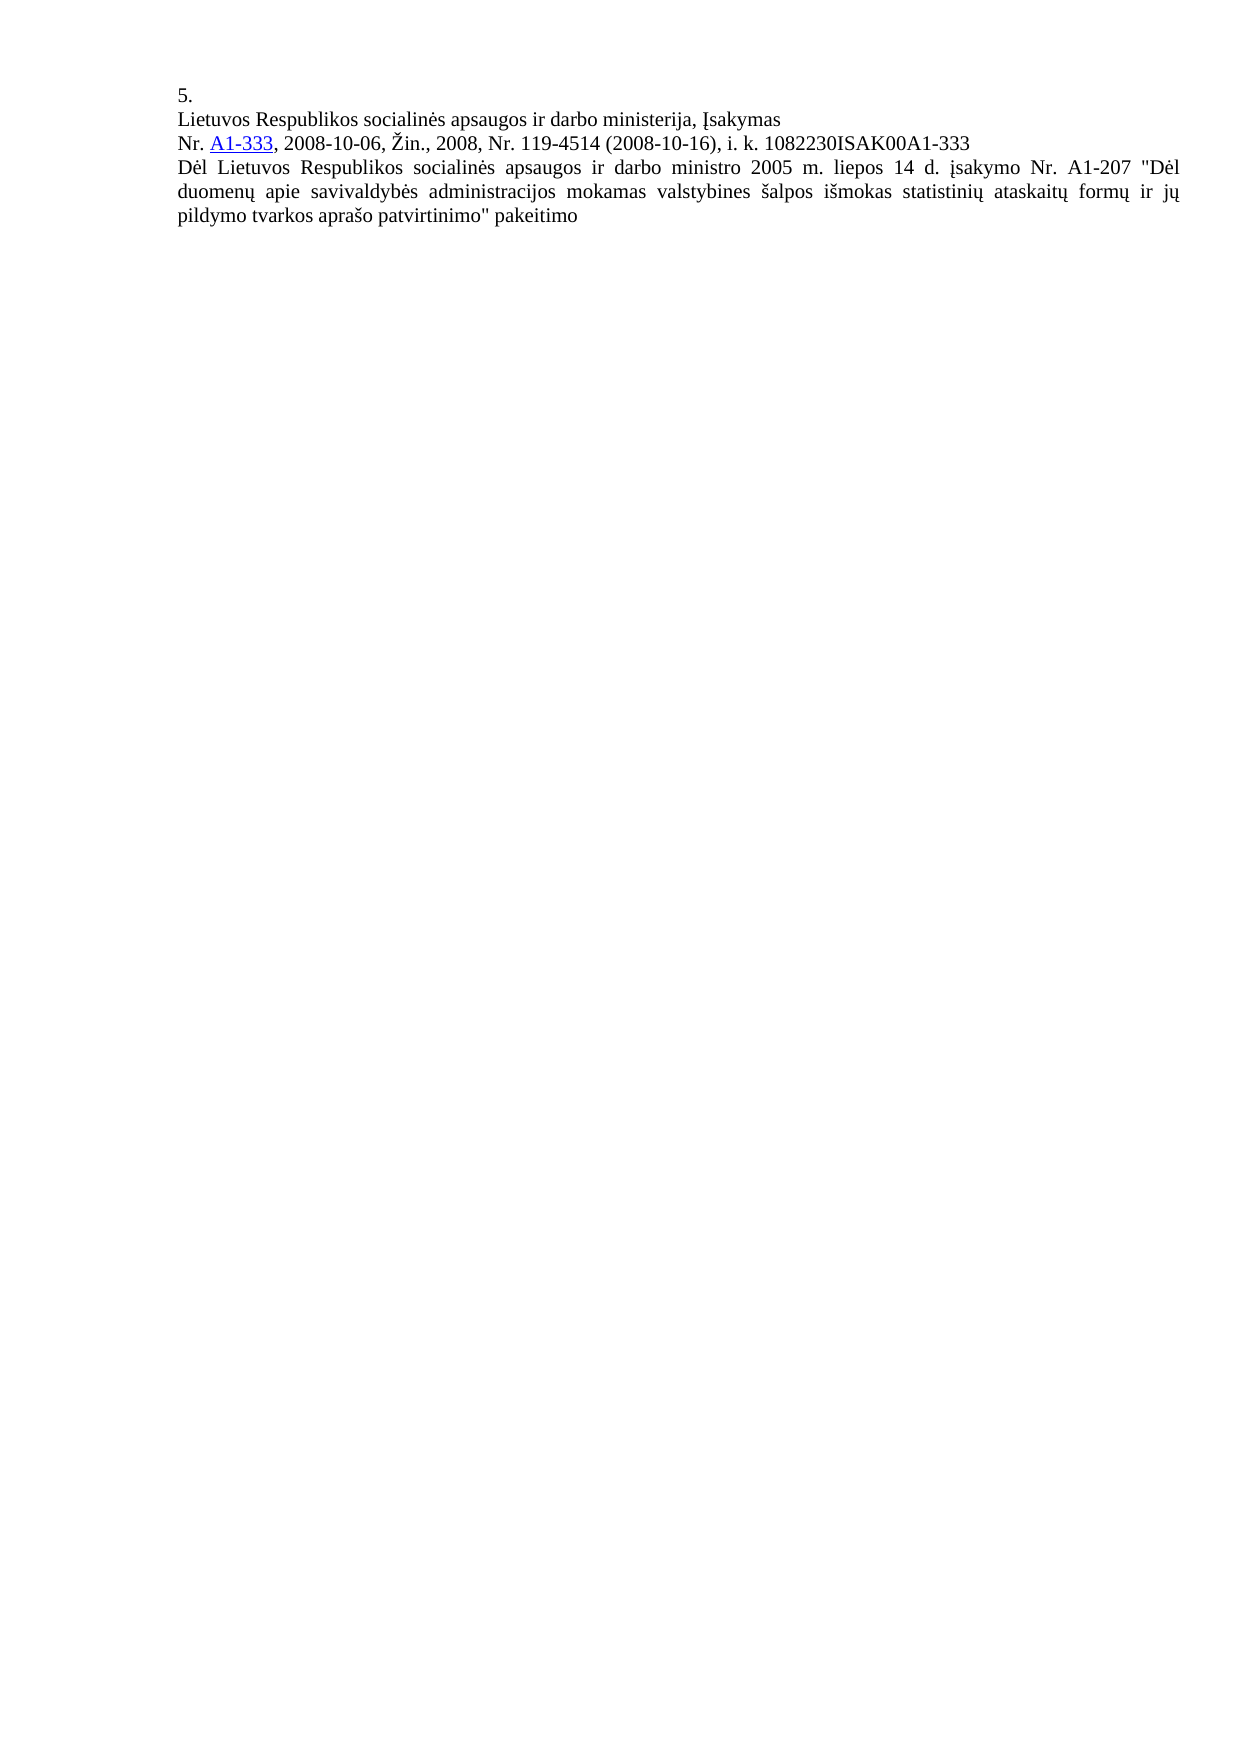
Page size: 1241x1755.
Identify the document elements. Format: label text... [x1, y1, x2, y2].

text Lietuvos Respublikos socialinės apsaugos ir darbo ministerija, Įsakymas [177, 107, 1181, 131]
text Dėl Lietuvos Respublikos socialinės apsaugos ir darbo ministro 2005 m. liepos 14 d. įsakymo Nr. A1-207 "Dėl duomenų apie savivaldybės administracijos mokamas valstybines šalpos išmokas statistinių ataskaitų formų ir jų pildymo tvarkos aprašo patvirtinimo" pakeitimo [177, 155, 1181, 227]
text 5. [177, 83, 1181, 107]
text Nr. A1-333, 2008-10-06, Žin., 2008, Nr. 119-4514 (2008-10-16), i. k. 1082230ISAK00A1-333 [177, 131, 1181, 155]
